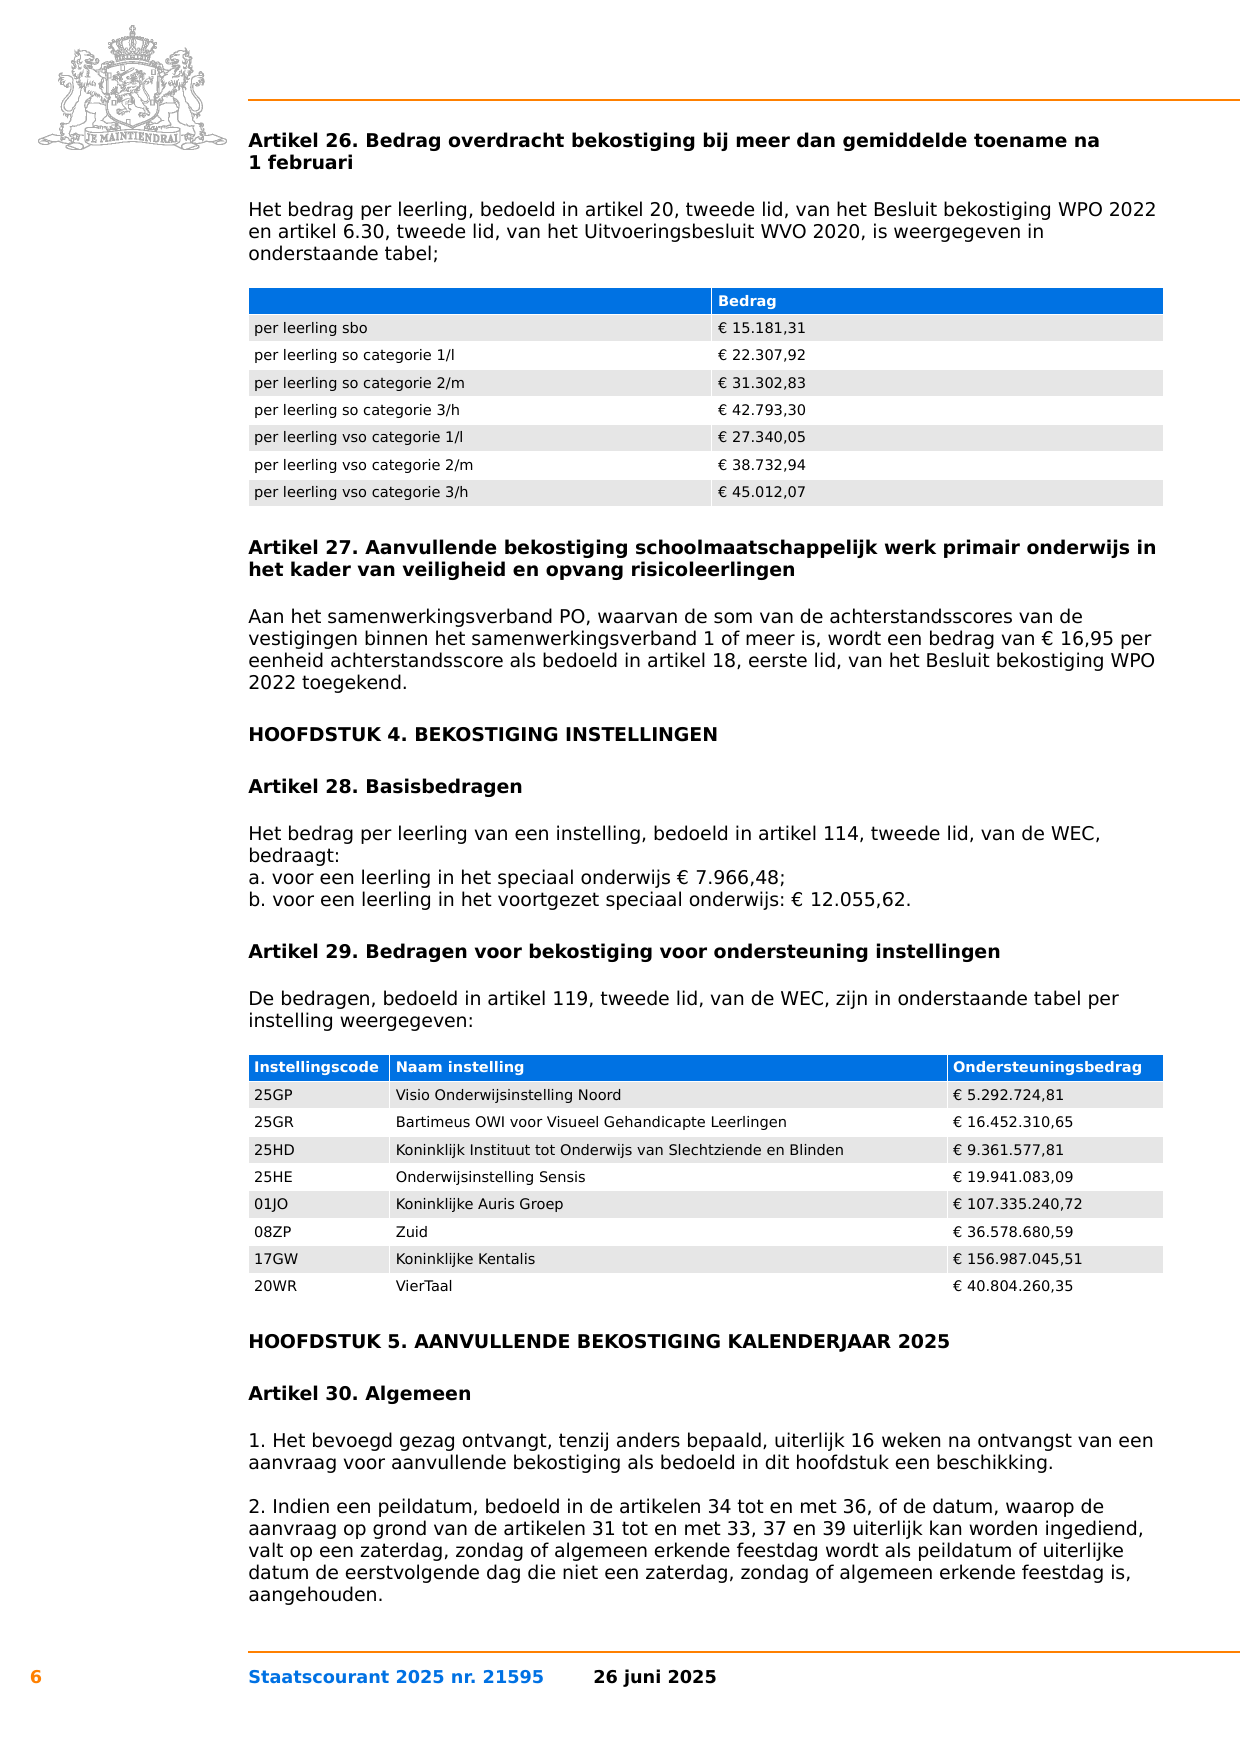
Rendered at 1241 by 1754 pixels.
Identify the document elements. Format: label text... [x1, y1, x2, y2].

text Het bedrag per leerling van een instelling, bedoeld in artikel 114, tweede lid, van de WEC, bedraagt: [248, 823, 1163, 867]
table_cell € 107.335.240,72 [948, 1191, 1163, 1218]
table_cell Visio Onderwijsinstelling Noord [390, 1082, 947, 1108]
text a. voor een leerling in het speciaal onderwijs € 7.966,48; [248, 867, 1163, 889]
table_cell per leerling vso categorie 2/m [249, 452, 711, 478]
table_cell € 16.452.310,65 [948, 1109, 1163, 1136]
text Het bedrag per leerling, bedoeld in artikel 20, tweede lid, van het Besluit bekostiging WPO 2022 en artikel 6.30, tweede lid, van het Uitvoeringsbesluit WVO 2020, is weergegeven in onderstaande tabel; [248, 199, 1163, 265]
table_cell per leerling so categorie 3/h [249, 397, 711, 424]
subtitle Artikel 30. Algemeen [248, 1383, 1163, 1405]
table_cell Onderwijsinstelling Sensis [390, 1164, 947, 1190]
table_cell Bartimeus OWI voor Visueel Gehandicapte Leerlingen [390, 1109, 947, 1136]
subtitle Artikel 26. Bedrag overdracht bekostiging bij meer dan gemiddelde toename na 1 februari [248, 130, 1163, 174]
table_cell € 22.307,92 [712, 343, 1163, 369]
table_cell per leerling so categorie 1/l [249, 343, 711, 369]
subtitle Artikel 29. Bedragen voor bekostiging voor ondersteuning instellingen [248, 941, 1163, 963]
picture [38, 25, 227, 150]
table_header Instellingscode [249, 1055, 389, 1081]
table_cell 17GW [249, 1246, 389, 1273]
table_cell 25GP [249, 1082, 389, 1108]
table_cell 08ZP [249, 1219, 389, 1245]
table_cell 25HE [249, 1164, 389, 1190]
table_cell Koninklijke Kentalis [390, 1246, 947, 1273]
subtitle Artikel 28. Basisbedragen [248, 776, 1163, 798]
subtitle HOOFDSTUK 5. AANVULLENDE BEKOSTIGING KALENDERJAAR 2025 [248, 1331, 1163, 1353]
table_cell € 38.732,94 [712, 452, 1163, 478]
table_cell 25GR [249, 1109, 389, 1136]
subtitle HOOFDSTUK 4. BEKOSTIGING INSTELLINGEN [248, 724, 1163, 746]
table_cell € 5.292.724,81 [948, 1082, 1163, 1108]
table_cell € 15.181,31 [712, 315, 1163, 341]
table_cell € 19.941.083,09 [948, 1164, 1163, 1190]
table_cell € 40.804.260,35 [948, 1274, 1163, 1300]
table_cell € 36.578.680,59 [948, 1219, 1163, 1245]
subtitle Artikel 27. Aanvullende bekostiging schoolmaatschappelijk werk primair onderwijs in het kader van veiligheid en opvang risicoleerlingen [248, 537, 1163, 581]
table_cell per leerling vso categorie 3/h [249, 480, 711, 506]
table_cell Koninklijk Instituut tot Onderwijs van Slechtziende en Blinden [390, 1137, 947, 1163]
table_cell per leerling vso categorie 1/l [249, 425, 711, 451]
table_cell per leerling sbo [249, 315, 711, 341]
table_header [249, 288, 711, 314]
table_cell per leerling so categorie 2/m [249, 370, 711, 396]
table_cell 01JO [249, 1191, 389, 1218]
table_cell € 42.793,30 [712, 397, 1163, 424]
table_cell € 27.340,05 [712, 425, 1163, 451]
text b. voor een leerling in het voortgezet speciaal onderwijs: € 12.055,62. [248, 889, 1163, 911]
text Aan het samenwerkingsverband PO, waarvan de som van de achterstandsscores van de vestigingen binnen het samenwerkingsverband 1 of meer is, wordt een bedrag van € 16,95 per eenheid achterstandsscore als bedoeld in artikel 18, eerste lid, van het Besluit bekostiging WPO 2022 toegekend. [248, 606, 1163, 694]
table_cell € 156.987.045,51 [948, 1246, 1163, 1273]
table_cell € 31.302,83 [712, 370, 1163, 396]
table_cell 20WR [249, 1274, 389, 1300]
text 1. Het bevoegd gezag ontvangt, tenzij anders bepaald, uiterlijk 16 weken na ontvangst van een aanvraag voor aanvullende bekostiging als bedoeld in dit hoofdstuk een beschikking. [248, 1430, 1163, 1474]
table_cell Zuid [390, 1219, 947, 1245]
table_cell VierTaal [390, 1274, 947, 1300]
table_cell € 45.012,07 [712, 480, 1163, 506]
table_header Ondersteuningsbedrag [948, 1055, 1163, 1081]
table_cell 25HD [249, 1137, 389, 1163]
table_cell € 9.361.577,81 [948, 1137, 1163, 1163]
text 2. Indien een peildatum, bedoeld in de artikelen 34 tot en met 36, of de datum, waarop de aanvraag op grond van de artikelen 31 tot en met 33, 37 en 39 uiterlijk kan worden ingediend, valt op een zaterdag, zondag of algemeen erkende feestdag wordt als peildatum of uiterlijke datum de eerstvolgende dag die niet een zaterdag, zondag of algemeen erkende feestdag is, aangehouden. [248, 1496, 1163, 1606]
table_cell Koninklijke Auris Groep [390, 1191, 947, 1218]
table_header Naam instelling [390, 1055, 947, 1081]
table_header Bedrag [712, 288, 1163, 314]
text De bedragen, bedoeld in artikel 119, tweede lid, van de WEC, zijn in onderstaande tabel per instelling weergegeven: [248, 988, 1163, 1032]
